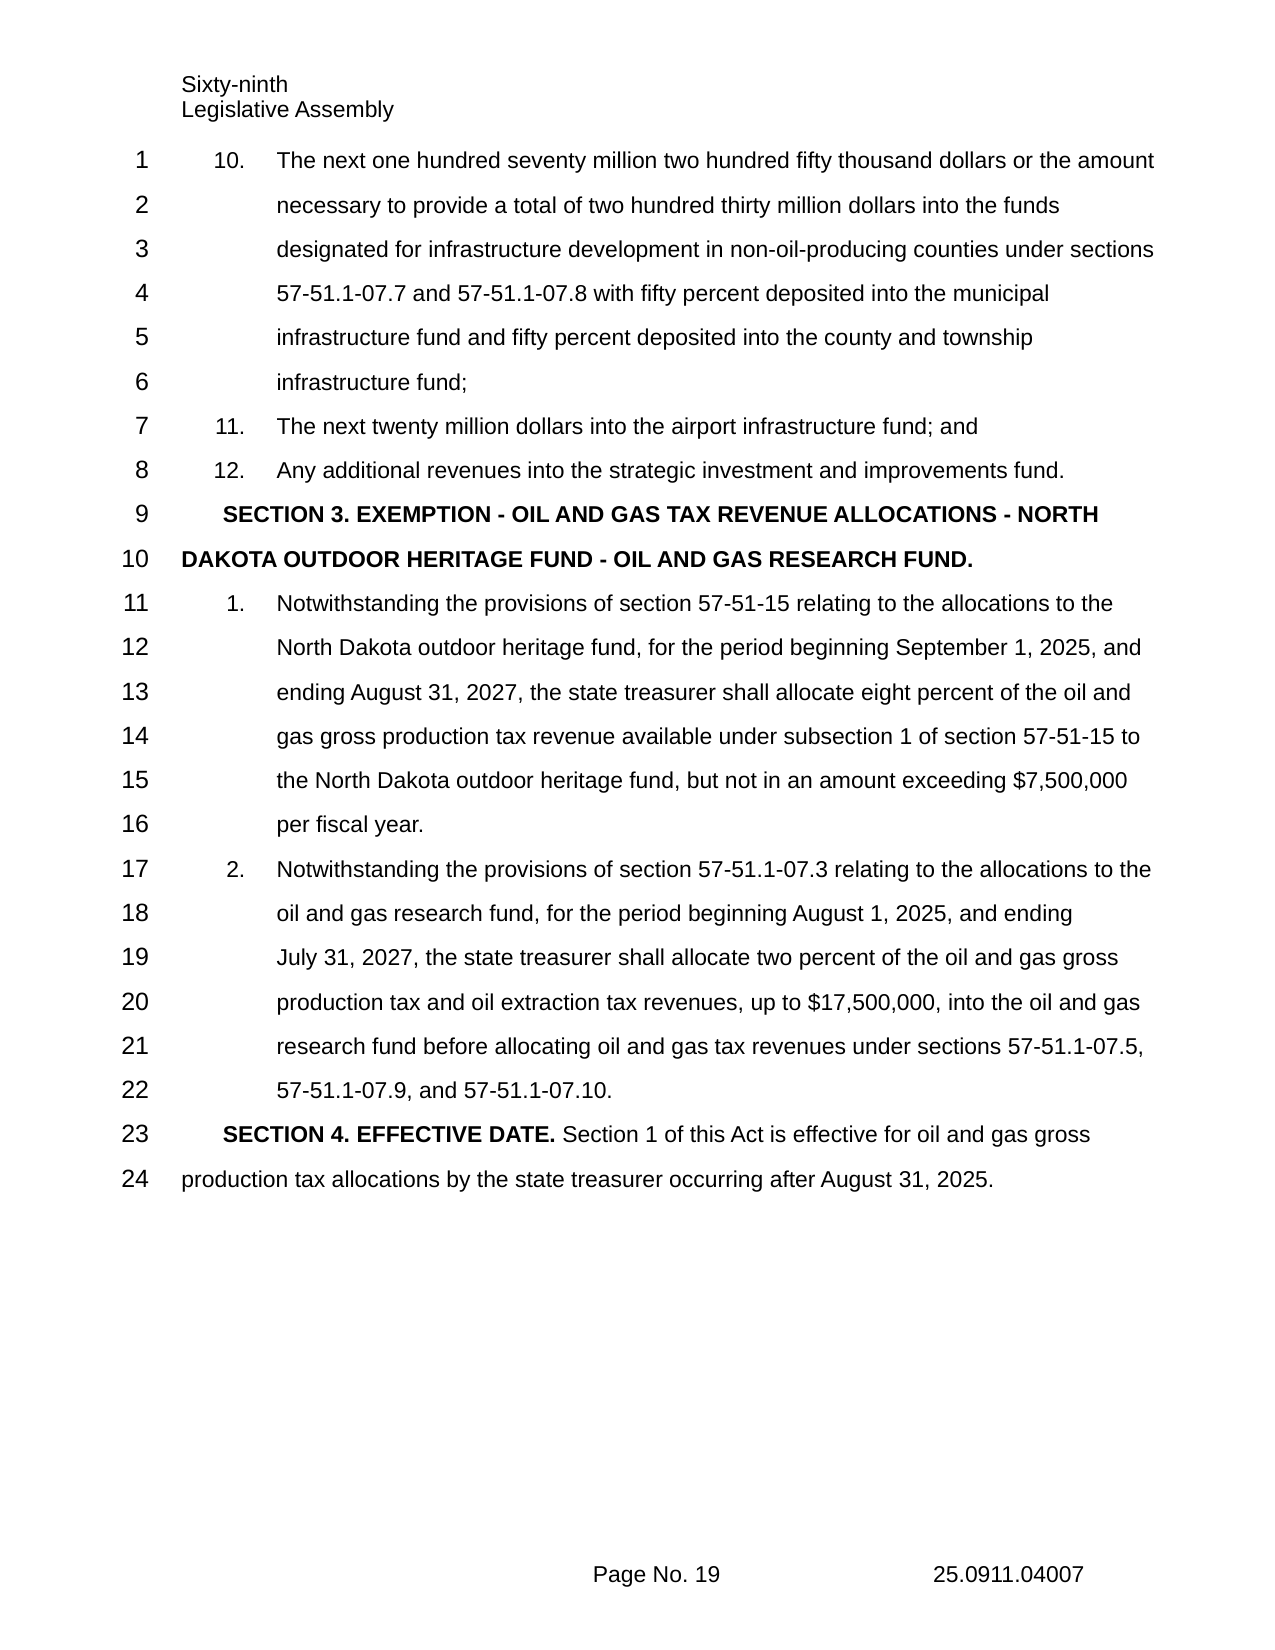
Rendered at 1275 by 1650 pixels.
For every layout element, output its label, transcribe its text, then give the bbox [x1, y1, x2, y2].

text SECTION 3. EXEMPTION - OIL AND GAS TAX REVENUE ALLOCATIONS - NORTH DAKOTA OUTDOOR HERITAGE FUND - OIL AND GAS RESEARCH FUND. [181, 487, 1154, 576]
text 12. Any additional revenues into the strategic investment and improvements fund. [181, 443, 1154, 487]
text SECTION 4. EFFECTIVE DATE. Section 1 of this Act is effective for oil and gas gross production tax allocations by the state treasurer occurring after August 31, 2025. [181, 1107, 1154, 1196]
text 1. Notwithstanding the provisions of section 57‑51‑15 relating to the allocations to the North Dakota outdoor heritage fund, for the period beginning September 1, 2025, and ending August 31, 2027, the state treasurer shall allocate eight percent of the oil and gas gross production tax revenue available under subsection 1 of section 57‑51‑15 to the North Dakota outdoor heritage fund, but not in an amount exceeding $7,500,000 per fiscal year. [181, 576, 1154, 842]
text 11. The next twenty million dollars into the airport infrastructure fund; and [181, 399, 1154, 443]
text 2. Notwithstanding the provisions of section 57‑51.1‑07.3 relating to the allocations to the oil and gas research fund, for the period beginning August 1, 2025, and ending July 31, 2027, the state treasurer shall allocate two percent of the oil and gas gross production tax and oil extraction tax revenues, up to $17,500,000, into the oil and gas research fund before allocating oil and gas tax revenues under sections 57‑51.1‑07.5, 57‑51.1‑07.9, and 57‑51.1‑07.10. [181, 842, 1154, 1107]
text 10. The next one hundred seventy million two hundred fifty thousand dollars or the amount necessary to provide a total of two hundred thirty million dollars into the funds designated for infrastructure development in non‑oil‑producing counties under sections 57‑51.1‑07.7 and 57‑51.1‑07.8 with fifty percent deposited into the municipal infrastructure fund and fifty percent deposited into the county and township infrastructure fund; [181, 133, 1154, 399]
